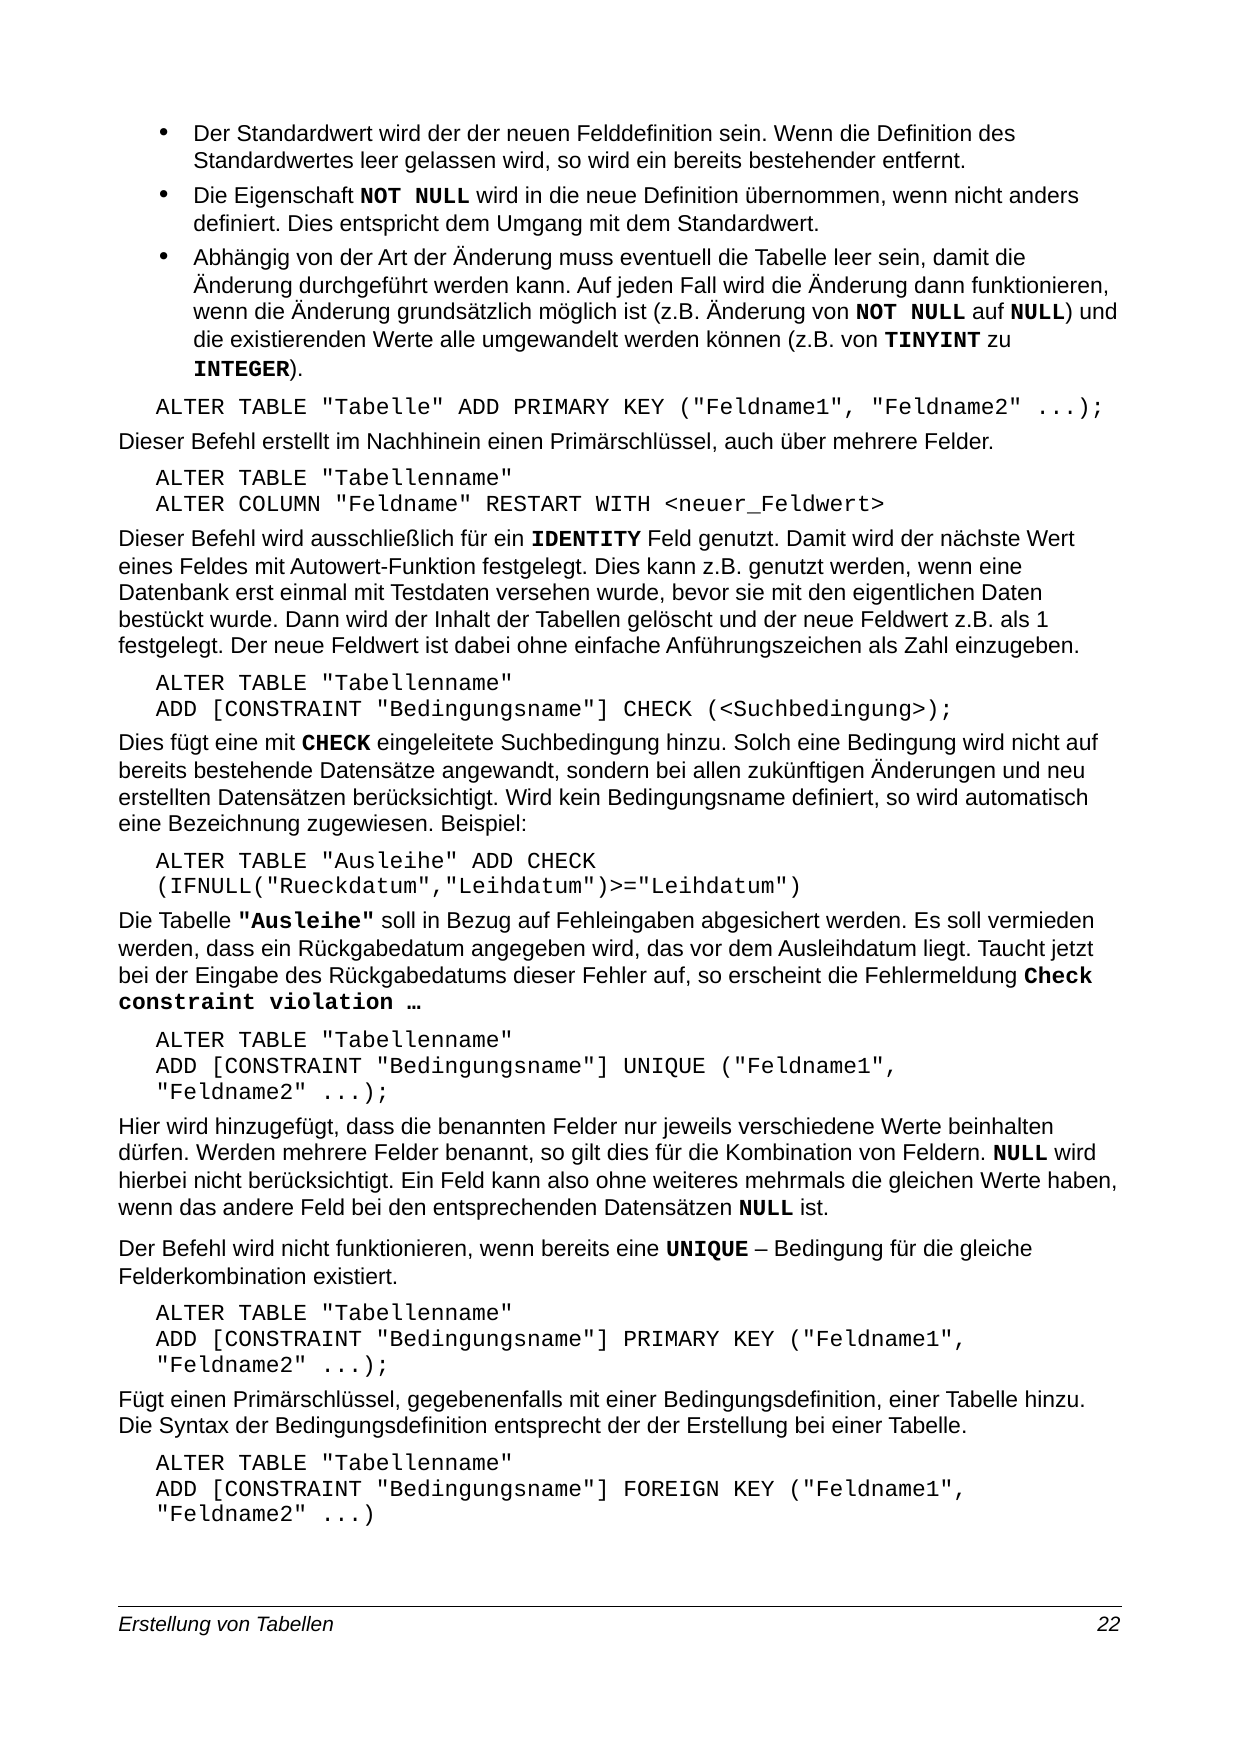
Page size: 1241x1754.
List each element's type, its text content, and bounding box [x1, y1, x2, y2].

text ALTER TABLE "Tabelle" ADD PRIMARY KEY ("Feldname1", "Feldname2" ...); [156, 396, 1122, 421]
text ALTER TABLE "Tabellenname" [156, 1451, 1122, 1477]
text ADD [CONSTRAINT "Bedingungsname"] UNIQUE ("Feldname1", "Feldname2" ...); [156, 1054, 1122, 1106]
text ADD [CONSTRAINT "Bedingungsname"] CHECK (<Suchbedingung>); [156, 697, 1122, 723]
text ALTER TABLE "Ausleihe" ADD CHECK (IFNULL("Rueckdatum","Leihdatum")>="Leihdatum") [156, 849, 1122, 901]
text ALTER TABLE "Tabellenname" [156, 467, 1122, 492]
text ADD [CONSTRAINT "Bedingungsname"] FOREIGN KEY ("Feldname1", "Feldname2" ...) [156, 1477, 1122, 1529]
list Der Standardwert wird der der neuen Felddefinition sein. Wenn die Definition des Standardwertes leer gelassen wird, so wird ein bereits bestehender entfernt. [156, 118, 1122, 174]
text Der Befehl wird nicht funktionieren, wenn bereits eine UNIQUE – Bedingung für die gleiche Felderkombination existiert. [118, 1234, 1122, 1289]
text ALTER TABLE "Tabellenname" [156, 1302, 1122, 1328]
list Die Eigenschaft NOT NULL wird in die neue Definition übernommen, wenn nicht anders definiert. Dies entspricht dem Umgang mit dem Standardwert. [156, 180, 1122, 236]
text Hier wird hinzugefügt, dass die benannten Felder nur jeweils verschiedene Werte beinhalten dürfen. Werden mehrere Felder benannt, so gilt dies für die Kombination von Feldern. NULL wird hierbei nicht berücksichtigt. Ein Feld kann also ohne weiteres mehrmals die gleichen Werte haben, wenn das andere Feld bei den entsprechenden Datensätzen NULL ist. [118, 1113, 1122, 1222]
list Abhängig von der Art der Änderung muss eventuell die Tabelle leer sein, damit die Änderung durchgeführt werden kann. Auf jeden Fall wird die Änderung dann funktionieren, wenn die Änderung grundsätzlich möglich ist (z.B. Änderung von NOT NULL auf NULL) und die existierenden Werte alle umgewandelt werden können (z.B. von TINYINT zu INTEGER). [156, 243, 1122, 383]
text ADD [CONSTRAINT "Bedingungsname"] PRIMARY KEY ("Feldname1", "Feldname2" ...); [156, 1328, 1122, 1379]
text Dies fügt eine mit CHECK eingeleitete Suchbedingung hinzu. Solch eine Bedingung wird nicht auf bereits bestehende Datensätze angewandt, sondern bei allen zukünftigen Änderungen und neu erstellten Datensätzen berücksichtigt. Wird kein Bedingungsname definiert, so wird automatisch eine Bezeichnung zugewiesen. Beispiel: [118, 729, 1122, 836]
text ALTER COLUMN "Feldname" RESTART WITH <neuer_Feldwert> [156, 492, 1122, 518]
text Dieser Befehl erstellt im Nachhinein einen Primärschlüssel, auch über mehrere Felder. [118, 428, 1122, 454]
text ALTER TABLE "Tabellenname" [156, 671, 1122, 697]
text Die Tabelle "Ausleihe" soll in Bezug auf Fehleingaben abgesichert werden. Es soll vermieden werden, dass ein Rückgabedatum angegeben wird, das vor dem Ausleihdatum liegt. Taucht jetzt bei der Eingabe des Rückgabedatums dieser Fehler auf, so erscheint die Fehlermeldung Check constraint violation … [118, 907, 1122, 1016]
text Fügt einen Primärschlüssel, gegebenenfalls mit einer Bedingungsdefinition, einer Tabelle hinzu. Die Syntax der Bedingungsdefinition entsprecht der der Erstellung bei einer Tabelle. [118, 1386, 1122, 1438]
text Dieser Befehl wird ausschließlich für ein IDENTITY Feld genutzt. Damit wird der nächste Wert eines Feldes mit Autowert-Funktion festgelegt. Dies kann z.B. genutzt werden, wenn eine Datenbank erst einmal mit Testdaten versehen wurde, bevor sie mit den eigentlichen Daten bestückt wurde. Dann wird der Inhalt der Tabellen gelöscht und der neue Feldwert z.B. als 1 festgelegt. Der neue Feldwert ist dabei ohne einfache Anführungszeichen als Zahl einzugeben. [118, 525, 1122, 658]
text ALTER TABLE "Tabellenname" [156, 1028, 1122, 1054]
